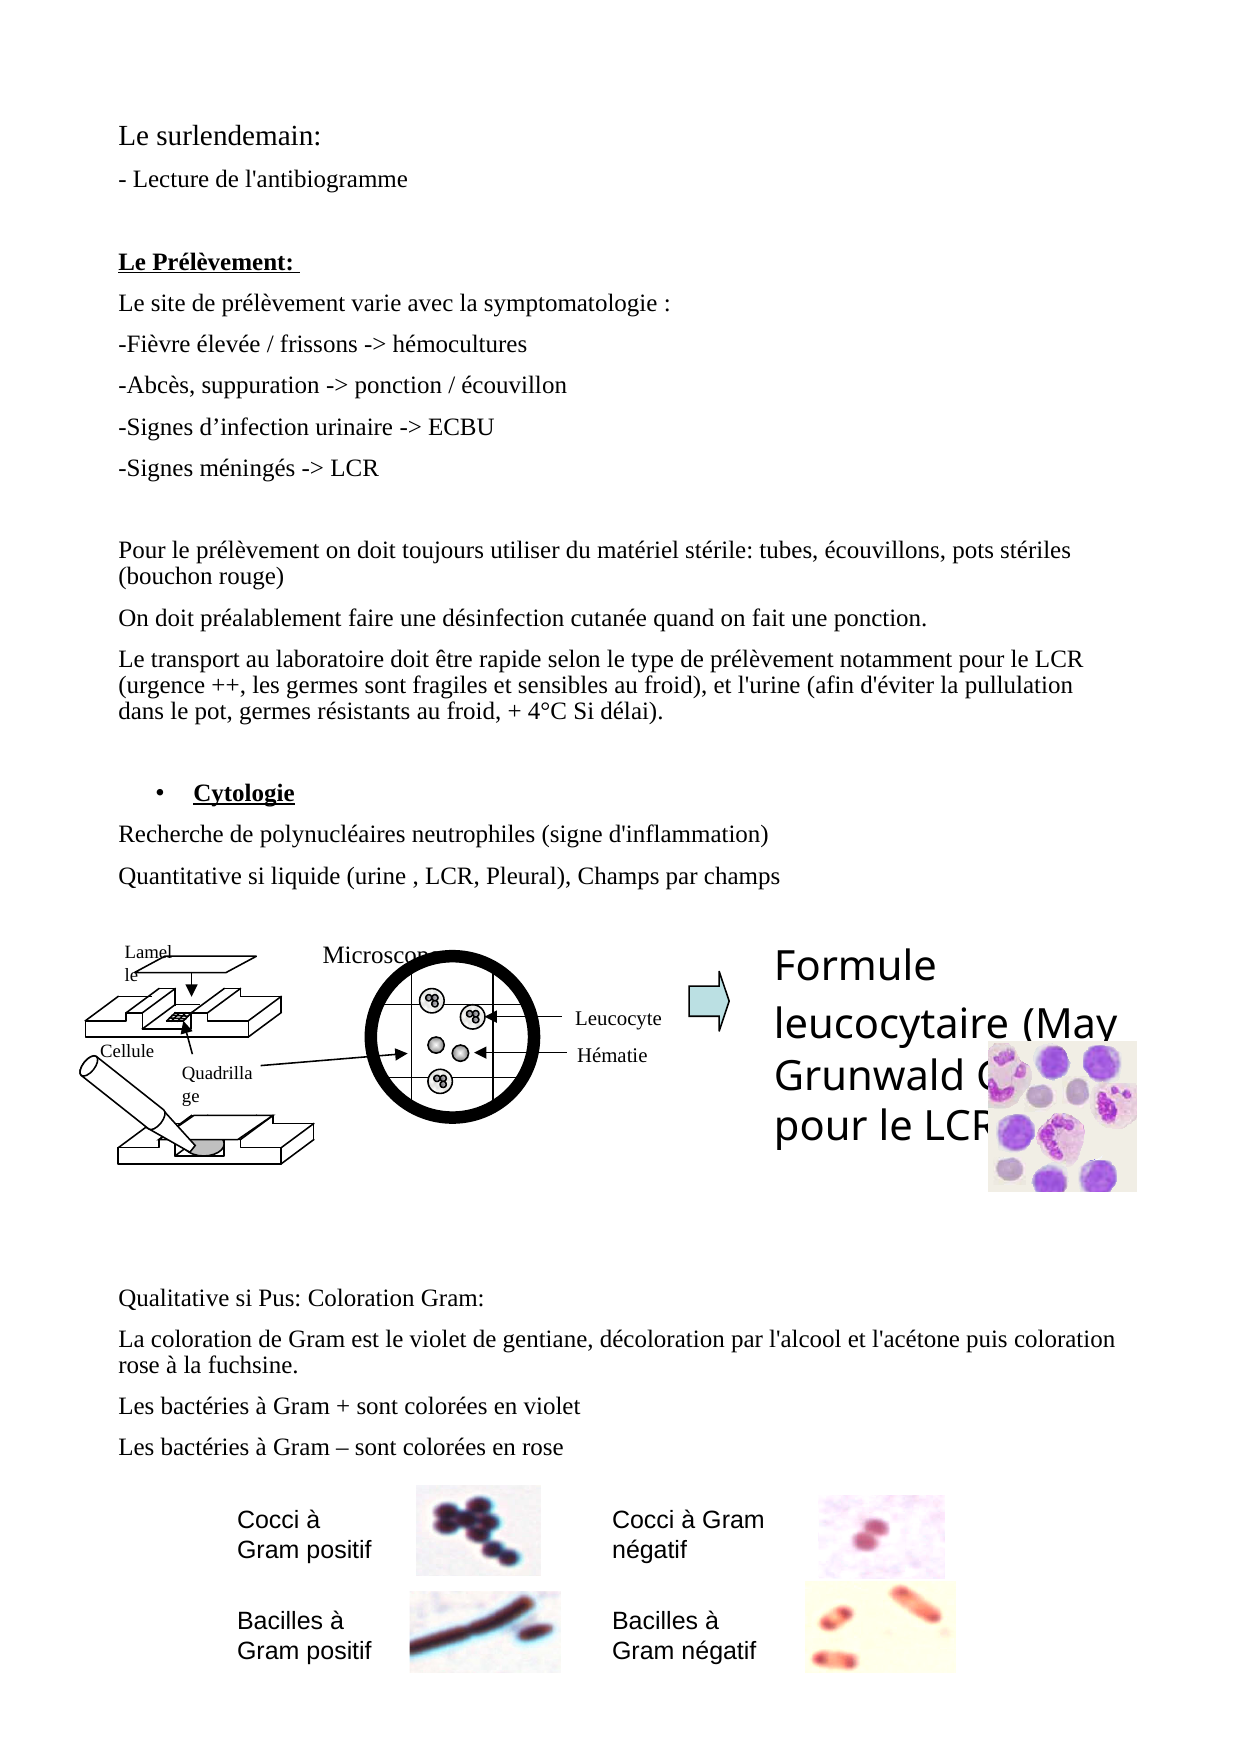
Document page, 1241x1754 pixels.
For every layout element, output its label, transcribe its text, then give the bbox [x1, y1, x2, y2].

picture [818, 1495, 945, 1579]
picture [421, 990, 443, 1012]
text -Signes méningés -> LCR [118, 453, 1122, 482]
picture [805, 1581, 956, 1673]
text Les bactéries à Gram – sont colorées en rose [118, 1432, 1122, 1461]
text Qualitative si Pus: Coloration Gram: [118, 1283, 1122, 1312]
picture [988, 1041, 1137, 1192]
text Le transport au laboratoire doit être rapide selon le type de prélèvement notamment pour le LCR (urgence ++, les germes sont fragiles et sensibles au froid), et l'urine (afin d'éviter la pullulation dans le pot, germes résistants au froid, + 4°C Si délai). [118, 644, 1122, 724]
picture [429, 1071, 451, 1092]
picture [409, 1591, 561, 1673]
text Recherche de polynucléaires neutrophiles (signe d'inflammation) [118, 819, 1122, 848]
text Les bactéries à Gram + sont colorées en violet [118, 1391, 1122, 1420]
list - Lecture de l'antibiogramme [118, 164, 1122, 193]
text -Signes d’infection urinaire -> ECBU [118, 412, 1122, 440]
text Le Prélèvement: [118, 247, 1122, 275]
list Cytologie [156, 778, 1122, 807]
picture [462, 1006, 484, 1028]
text Le surlendemain: [118, 118, 1122, 152]
text La coloration de Gram est le violet de gentiane, décoloration par l'alcool et l'acétone puis coloration rose à la fuchsine. [118, 1324, 1122, 1379]
text Pour le prélèvement on doit toujours utiliser du matériel stérile: tubes, écouvillons, pots stériles (bouchon rouge) [118, 535, 1122, 590]
text On doit préalablement faire une désinfection cutanée quand on fait une ponction. [118, 603, 1122, 631]
text Quantitative si liquide (urine , LCR, Pleural), Champs par champs [118, 861, 1122, 889]
text Le site de prélèvement varie avec la symptomatologie : [118, 288, 1122, 317]
picture [416, 1485, 541, 1576]
text -Abcès, suppuration -> ponction / écouvillon [118, 370, 1122, 399]
text -Fièvre élevée / frissons -> hémocultures [118, 329, 1122, 358]
